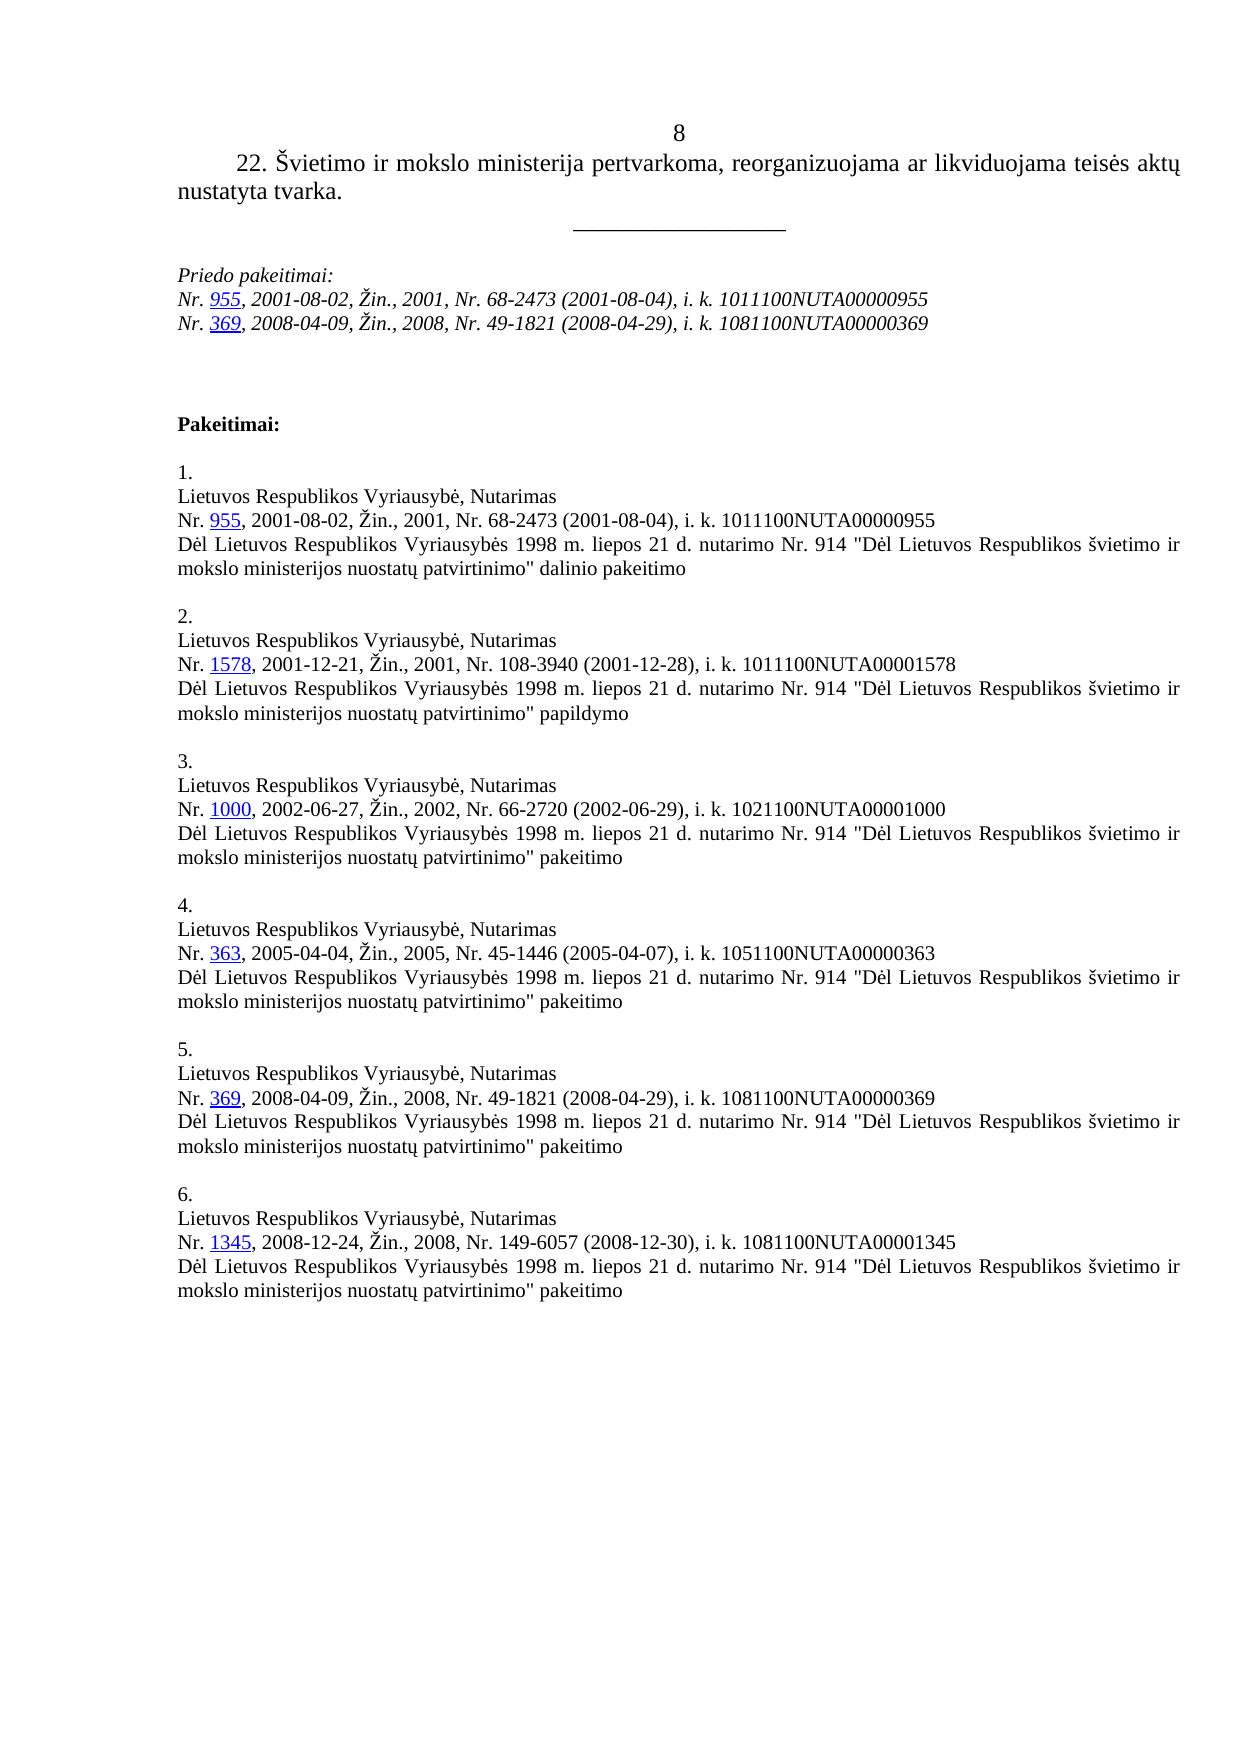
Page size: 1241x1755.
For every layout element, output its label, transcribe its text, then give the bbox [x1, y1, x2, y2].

text Nr. 955, 2001-08-02, Žin., 2001, Nr. 68-2473 (2001-08-04), i. k. 1011100NUTA00000955 [177, 287, 1181, 311]
text Lietuvos Respublikos Vyriausybė, Nutarimas [177, 773, 1181, 797]
text Nr. 369, 2008-04-09, Žin., 2008, Nr. 49-1821 (2008-04-29), i. k. 1081100NUTA00000369 [177, 1085, 1181, 1109]
text Lietuvos Respublikos Vyriausybė, Nutarimas [177, 1206, 1181, 1230]
text Priedo pakeitimai: [177, 263, 1181, 287]
text Nr. 363, 2005-04-04, Žin., 2005, Nr. 45-1446 (2005-04-07), i. k. 1051100NUTA00000363 [177, 941, 1181, 965]
text Lietuvos Respublikos Vyriausybė, Nutarimas [177, 1061, 1181, 1085]
text Lietuvos Respublikos Vyriausybė, Nutarimas [177, 628, 1181, 652]
text Nr. 1000, 2002-06-27, Žin., 2002, Nr. 66-2720 (2002-06-29), i. k. 1021100NUTA00001000 [177, 797, 1181, 821]
text Pakeitimai: [177, 412, 1181, 436]
text 1. [177, 460, 1181, 484]
text Nr. 1578, 2001-12-21, Žin., 2001, Nr. 108-3940 (2001-12-28), i. k. 1011100NUTA00001578 [177, 652, 1181, 676]
text 4. [177, 893, 1181, 917]
text Dėl Lietuvos Respublikos Vyriausybės 1998 m. liepos 21 d. nutarimo Nr. 914 "Dėl Lietuvos Respublikos švietimo ir mokslo ministerijos nuostatų patvirtinimo" pakeitimo [177, 1109, 1181, 1158]
text 2. [177, 604, 1181, 628]
text Nr. 955, 2001-08-02, Žin., 2001, Nr. 68-2473 (2001-08-04), i. k. 1011100NUTA00000955 [177, 508, 1181, 532]
text 3. [177, 748, 1181, 773]
text 6. [177, 1182, 1181, 1206]
text 22. Švietimo ir mokslo ministerija pertvarkoma, reorganizuojama ar likviduojama teisės aktų nustatyta tvarka. [177, 148, 1181, 205]
text Dėl Lietuvos Respublikos Vyriausybės 1998 m. liepos 21 d. nutarimo Nr. 914 "Dėl Lietuvos Respublikos švietimo ir mokslo ministerijos nuostatų patvirtinimo" dalinio pakeitimo [177, 532, 1181, 580]
text Dėl Lietuvos Respublikos Vyriausybės 1998 m. liepos 21 d. nutarimo Nr. 914 "Dėl Lietuvos Respublikos švietimo ir mokslo ministerijos nuostatų patvirtinimo" papildymo [177, 676, 1181, 724]
text Dėl Lietuvos Respublikos Vyriausybės 1998 m. liepos 21 d. nutarimo Nr. 914 "Dėl Lietuvos Respublikos švietimo ir mokslo ministerijos nuostatų patvirtinimo" pakeitimo [177, 1254, 1181, 1302]
text Dėl Lietuvos Respublikos Vyriausybės 1998 m. liepos 21 d. nutarimo Nr. 914 "Dėl Lietuvos Respublikos švietimo ir mokslo ministerijos nuostatų patvirtinimo" pakeitimo [177, 965, 1181, 1013]
text Nr. 369, 2008-04-09, Žin., 2008, Nr. 49-1821 (2008-04-29), i. k. 1081100NUTA00000369 [177, 311, 1181, 335]
text 5. [177, 1037, 1181, 1061]
text Nr. 1345, 2008-12-24, Žin., 2008, Nr. 149-6057 (2008-12-30), i. k. 1081100NUTA00001345 [177, 1230, 1181, 1254]
text Dėl Lietuvos Respublikos Vyriausybės 1998 m. liepos 21 d. nutarimo Nr. 914 "Dėl Lietuvos Respublikos švietimo ir mokslo ministerijos nuostatų patvirtinimo" pakeitimo [177, 821, 1181, 869]
text Lietuvos Respublikos Vyriausybė, Nutarimas [177, 484, 1181, 508]
text Lietuvos Respublikos Vyriausybė, Nutarimas [177, 917, 1181, 941]
text _________________ [177, 205, 1181, 234]
